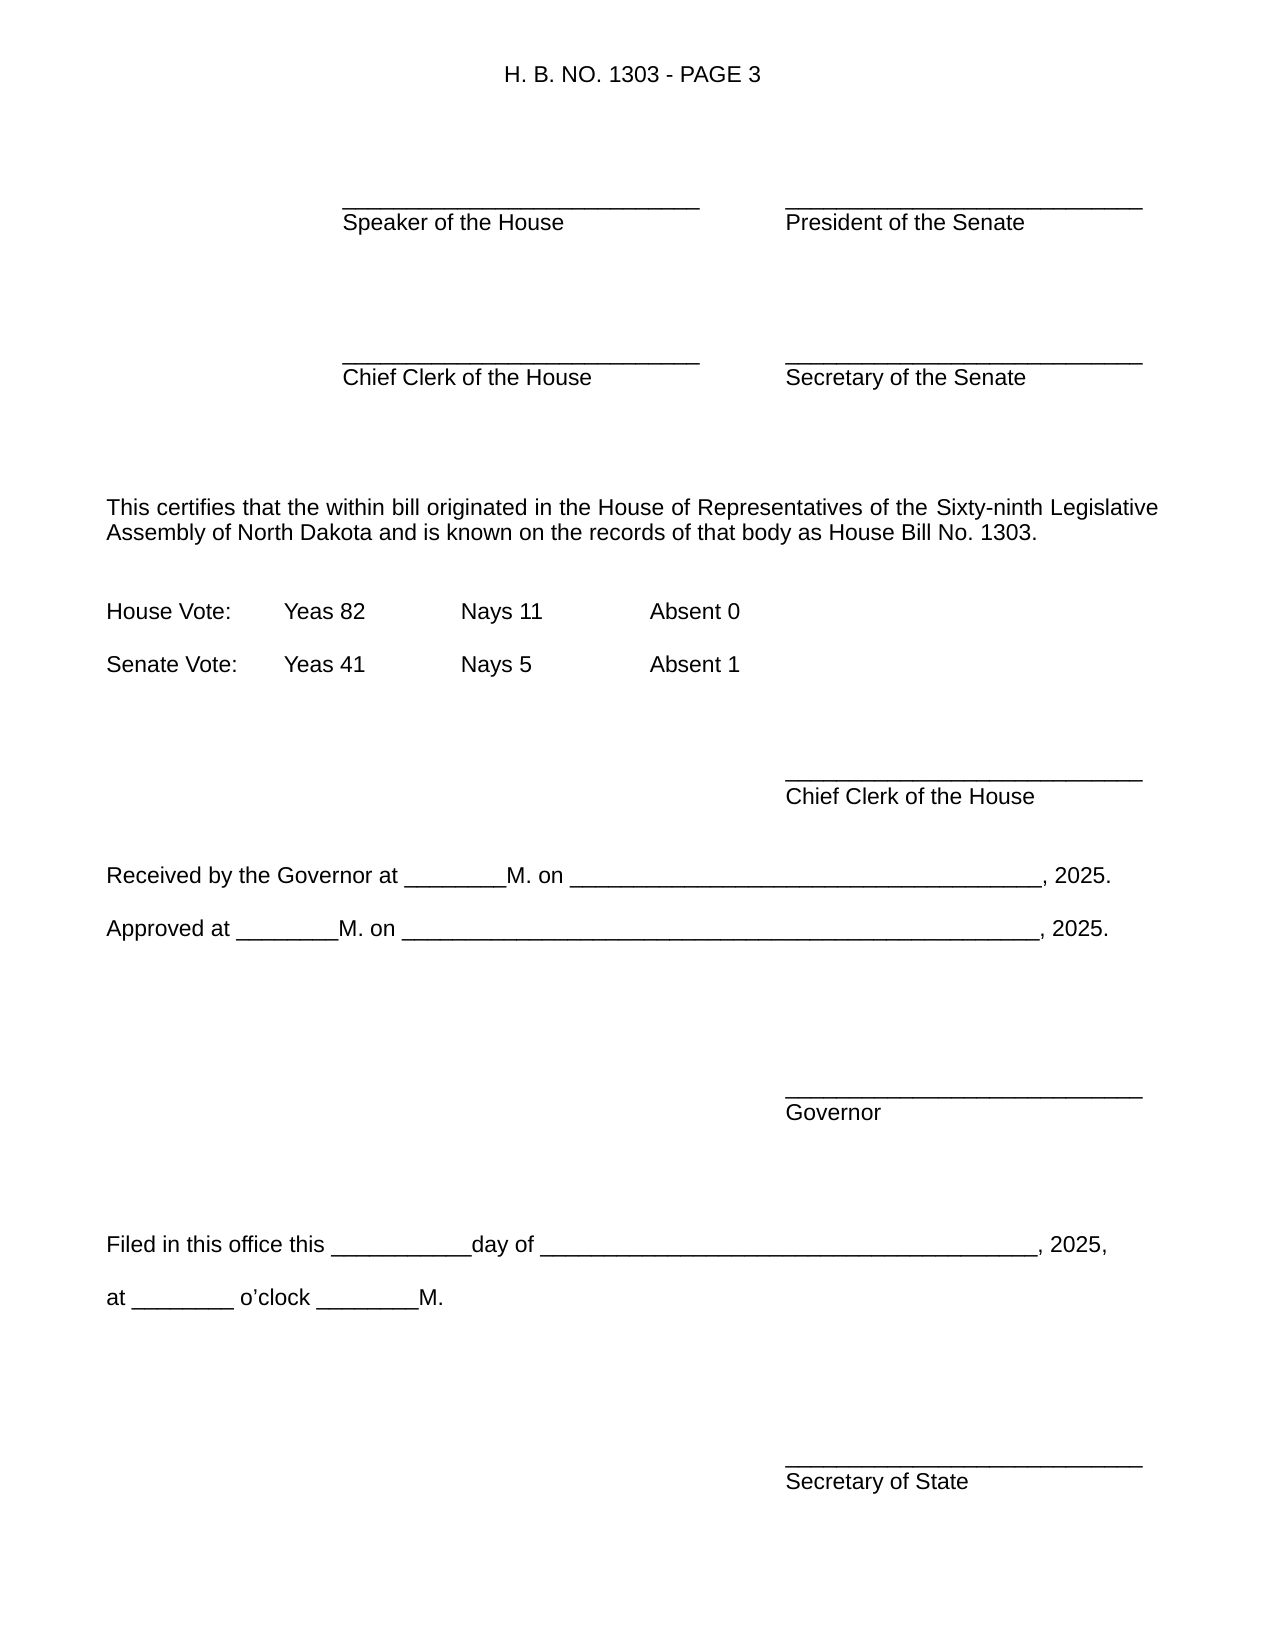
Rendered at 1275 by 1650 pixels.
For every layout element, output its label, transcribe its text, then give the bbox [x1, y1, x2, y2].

text Filed in this office this ___________day of _______________________________________, 2025, [106, 1231, 1158, 1257]
text at ________ o’clock ________M. [106, 1283, 1158, 1310]
text Approved at ________M. on __________________________________________________, 2025. [106, 914, 1158, 941]
text Chief Clerk of the House [106, 783, 1158, 809]
text Chief Clerk of the House Secretary of the Senate [106, 366, 1158, 391]
text ____________________________ [106, 1442, 1158, 1468]
text House Vote: Yeas 82 Nays 11 Absent 0 [106, 598, 1158, 625]
text This certifies that the within bill originated in the House of Representatives of the Sixty-ninth Legislative Assembly of North Dakota and is known on the records of that body as House Bill No. 1303. [106, 496, 1158, 546]
text ____________________________ [106, 1073, 1158, 1099]
text Senate Vote: Yeas 41 Nays 5 Absent 1 [106, 651, 1158, 677]
text Received by the Governor at ________M. on _____________________________________, 2025. [106, 862, 1158, 888]
text ____________________________ ____________________________ [106, 186, 1158, 211]
text ____________________________ ____________________________ [106, 341, 1158, 366]
text Speaker of the House President of the Senate [106, 211, 1158, 236]
text ____________________________ [106, 756, 1158, 783]
text Secretary of State [106, 1468, 1158, 1494]
text Governor [106, 1099, 1158, 1125]
